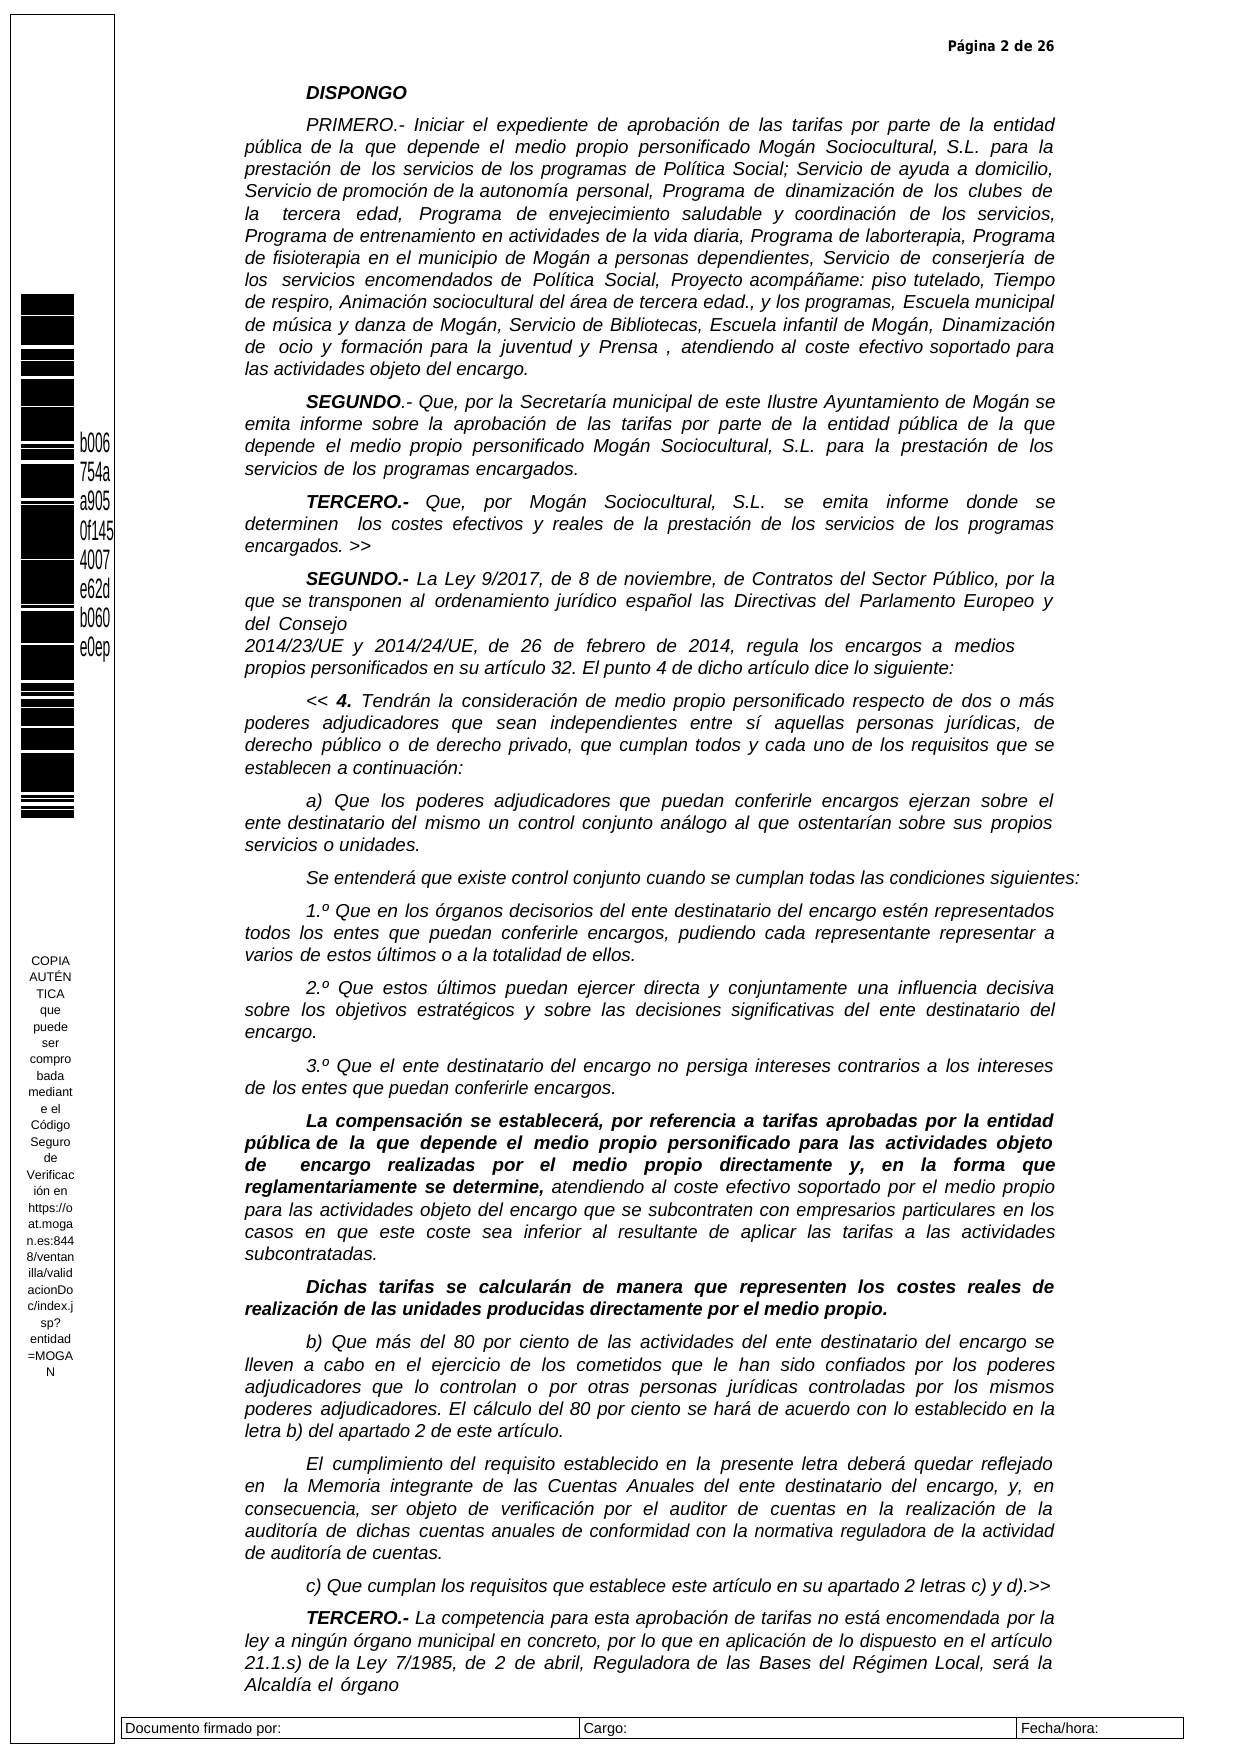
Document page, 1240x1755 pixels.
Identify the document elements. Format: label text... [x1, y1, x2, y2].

text 1.º Que en los órganos decisorios del ente destinatario del encargo estén representados todos los entes que puedan conferirle encargos, pudiendo cada representante representar a varios de estos últimos o a la totalidad de ellos. [244, 899, 1055, 965]
text PRIMERO.- Iniciar el expediente de aprobación de las tarifas por parte de la entidad pública de la que depende el medio propio personificado Mogán Sociocultural, S.L. para la prestación de los servicios de los programas de Política Social; Servicio de ayuda a domicilio, Servicio de promoción de la autonomía personal, Programa de dinamización de los clubes de la tercera edad, Programa de envejecimiento saludable y coordinación de los servicios, Programa de entrenamiento en actividades de la vida diaria, Programa de laborterapia, Programa de fisioterapia en el municipio de Mogán a personas dependientes, Servicio de conserjería de los servicios encomendados de Política Social, Proyecto acompáñame: piso tutelado, Tiempo de respiro, Animación sociocultural del área de tercera edad., y los programas, Escuela municipal de música y danza de Mogán, Servicio de Bibliotecas, Escuela infantil de Mogán, Dinamización de ocio y formación para la juventud y Prensa , atendiendo al coste efectivo soportado para las actividades objeto del encargo. [244, 114, 1055, 379]
text 2014/23/UE y 2014/24/UE, de 26 de febrero de 2014, regula los encargos a medios propios personificados en su artículo 32. El punto 4 de dicho artículo dice lo siguiente: [244, 635, 1055, 678]
text DISPONGO [306, 82, 1194, 103]
table_header Documento firmado por: [122, 1718, 579, 1738]
table_header Fecha/hora: [1017, 1718, 1183, 1738]
text El cumplimiento del requisito establecido en la presente letra deberá quedar reflejado en la Memoria integrante de las Cuentas Anuales del ente destinatario del encargo, y, en consecuencia, ser objeto de verificación por el auditor de cuentas en la realización de la auditoría de dichas cuentas anuales de conformidad con la normativa reguladora de la actividad de auditoría de cuentas. [244, 1453, 1055, 1563]
text COPIA AUTÉNTICA que puede ser comprobada mediante el Código Seguro de Verificación en https://oat.mogan.es:8448/ventanilla/validacionDoc/index.jsp?entidad=MOGAN [26, 953, 74, 1379]
text 2.º Que estos últimos puedan ejercer directa y conjuntamente una influencia decisiva sobre los objetivos estratégicos y sobre las decisiones significativas del ente destinatario del encargo. [244, 977, 1055, 1043]
text c) Que cumplan los requisitos que establece este artículo en su apartado 2 letras c) y d).>> [306, 1575, 1194, 1596]
text b006754aa9050f1454007e62db060e0ep [79, 429, 110, 662]
text 3.º Que el ente destinatario del encargo no persiga intereses contrarios a los intereses de los entes que puedan conferirle encargos. [244, 1054, 1054, 1098]
text << 4. Tendrán la consideración de medio propio personificado respecto de dos o más poderes adjudicadores que sean independientes entre sí aquellas personas jurídicas, de derecho público o de derecho privado, que cumplan todos y cada uno de los requisitos que se establecen a continuación: [244, 690, 1055, 778]
text Página 2 de 26 [77, 429, 110, 683]
text Página 2 de 26 [25, 953, 75, 1399]
text a) Que los poderes adjudicadores que puedan conferirle encargos ejerzan sobre el ente destinatario del mismo un control conjunto análogo al que ostentarían sobre sus propios servicios o unidades. [244, 790, 1055, 856]
text TERCERO.- La competencia para esta aprobación de tarifas no está encomendada por la ley a ningún órgano municipal en concreto, por lo que en aplicación de lo dispuesto en el artículo 21.1.s) de la Ley 7/1985, de 2 de abril, Reguladora de las Bases del Régimen Local, será la Alcaldía el órgano [244, 1607, 1055, 1695]
text Dichas tarifas se calcularán de manera que representen los costes reales de realización de las unidades producidas directamente por el medio propio. [244, 1276, 1055, 1320]
text La compensación se establecerá, por referencia a tarifas aprobadas por la entidad pública de la que depende el medio propio personificado para las actividades objeto de encargo realizadas por el medio propio directamente y, en la forma que reglamentariamente se determine, atendiendo al coste efectivo soportado por el medio propio para las actividades objeto del encargo que se subcontraten con empresarios particulares en los casos en que este coste sea inferior al resultante de aplicar las tarifas a las actividades subcontratadas. [244, 1109, 1055, 1264]
text Página 2 de 26 [115, 38, 1054, 55]
text SEGUNDO.- La Ley 9/2017, de 8 de noviembre, de Contratos del Sector Público, por la que se transponen al ordenamiento jurídico español las Directivas del Parlamento Europeo y del Consejo [244, 568, 1055, 634]
text Se entenderá que existe control conjunto cuando se cumplan todas las condiciones siguientes: [306, 867, 1194, 889]
text b) Que más del 80 por ciento de las actividades del ente destinatario del encargo se lleven a cabo en el ejercicio de los cometidos que le han sido confiados por los poderes adjudicadores que lo controlan o por otras personas jurídicas controladas por los mismos poderes adjudicadores. El cálculo del 80 por ciento se hará de acuerdo con lo establecido en la letra b) del apartado 2 de este artículo. [244, 1331, 1055, 1441]
text TERCERO.- Que, por Mogán Sociocultural, S.L. se emita informe donde se determinen los costes efectivos y reales de la prestación de los servicios de los programas encargados. >> [244, 491, 1055, 556]
text SEGUNDO.- Que, por la Secretaría municipal de este Ilustre Ayuntamiento de Mogán se emita informe sobre la aprobación de las tarifas por parte de la entidad pública de la que depende el medio propio personificado Mogán Sociocultural, S.L. para la prestación de los servicios de los programas encargados. [244, 391, 1055, 479]
table_header Cargo: [580, 1718, 1016, 1738]
